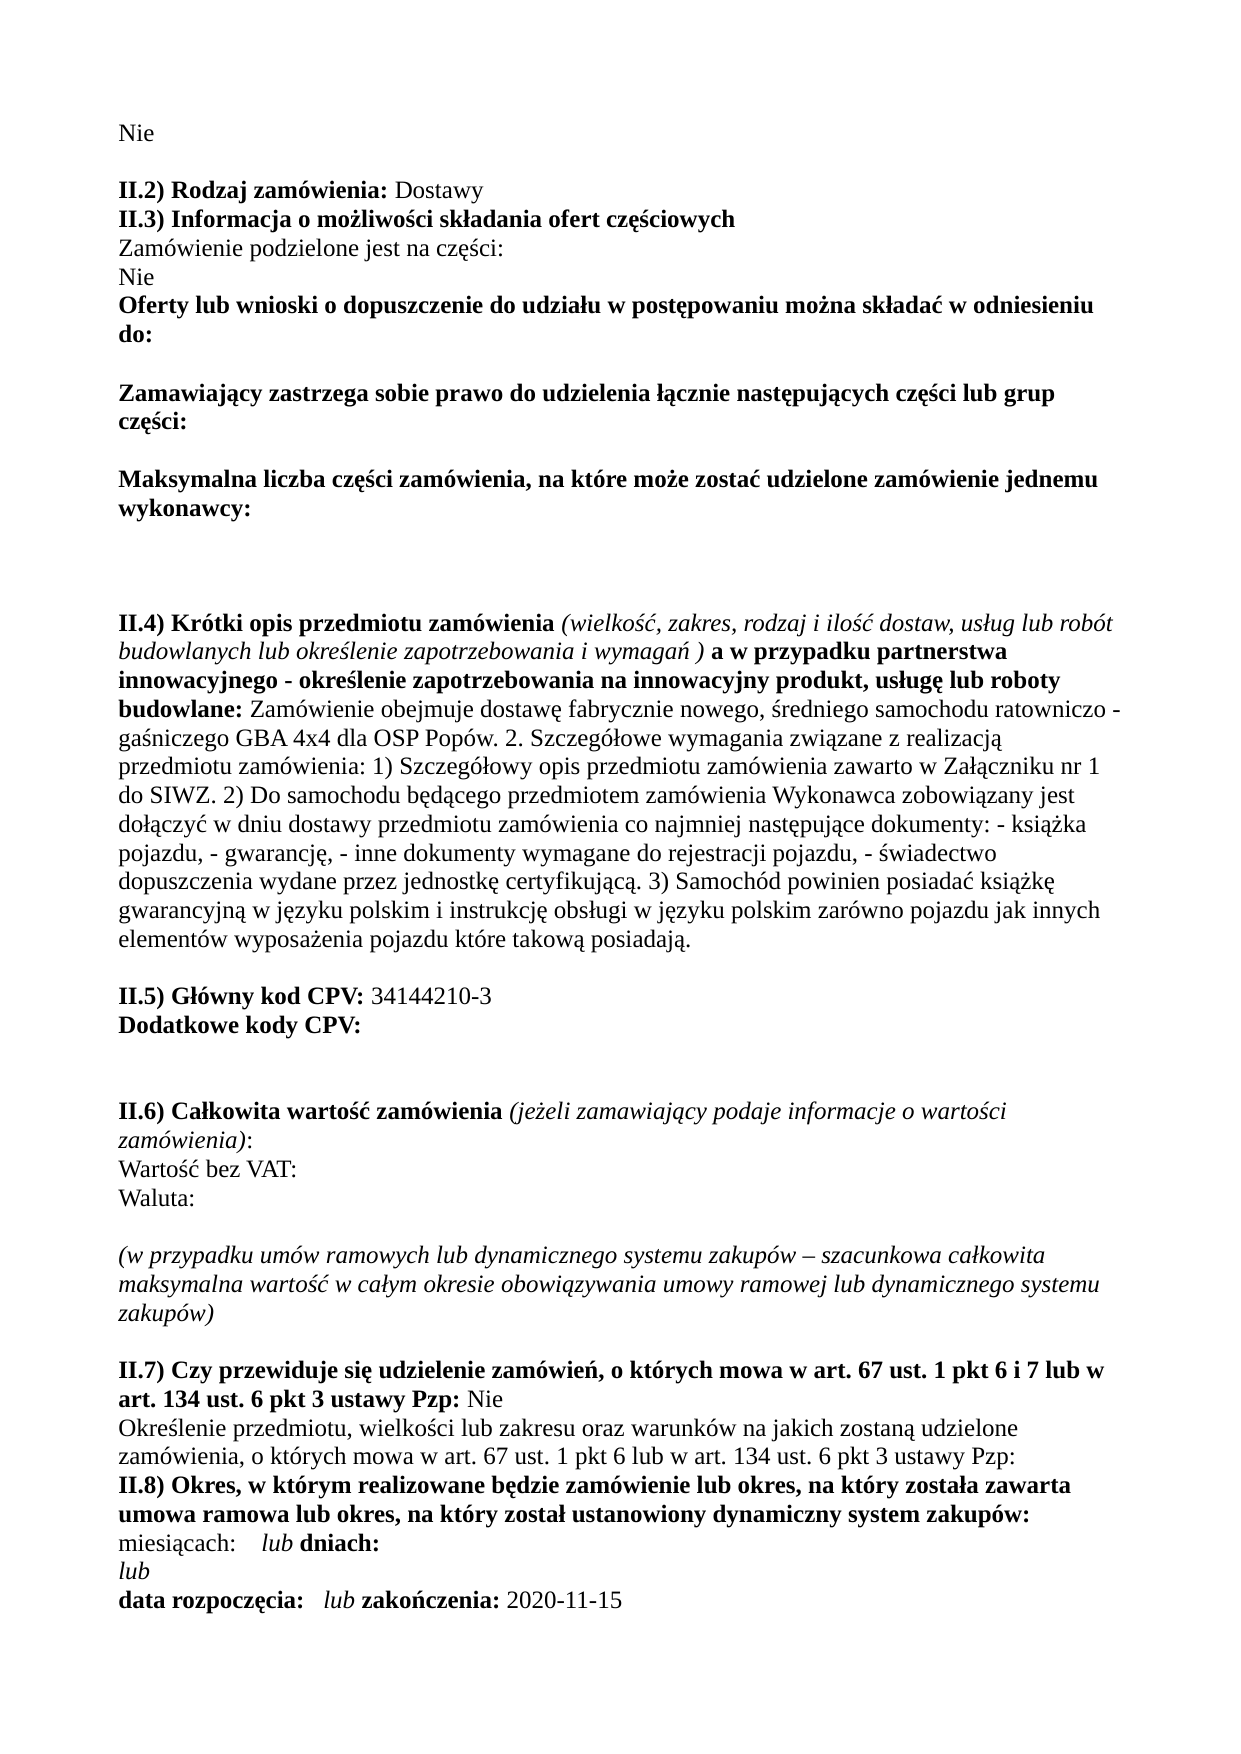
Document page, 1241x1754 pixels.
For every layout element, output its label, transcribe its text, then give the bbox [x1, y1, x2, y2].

text II.2) Rodzaj zamówienia: Dostawy II.3) Informacja o możliwości składania ofert częściowych Zamówienie podzielone jest na części: [118, 147, 1122, 262]
text II.7) Czy przewiduje się udzielenie zamówień, o których mowa w art. 67 ust. 1 pkt 6 i 7 lub w art. 134 ust. 6 pkt 3 ustawy Pzp: Nie Określenie przedmiotu, wielkości lub zakresu oraz warunków na jakich zostaną udzielone zamówienia, o których mowa w art. 67 ust. 1 pkt 6 lub w art. 134 ust. 6 pkt 3 ustawy Pzp: II.8) Okres, w którym realizowane będzie zamówienie lub okres, na który została zawarta umowa ramowa lub okres, na który został ustanowiony dynamiczny system zakupów: miesiącach: lub dniach: lub data rozpoczęcia: lub zakończenia: 2020-11-15 [118, 1326, 1122, 1614]
text (w przypadku umów ramowych lub dynamicznego systemu zakupów – szacunkowa całkowita maksymalna wartość w całym okresie obowiązywania umowy ramowej lub dynamicznego systemu zakupów) [118, 1211, 1122, 1326]
text Nie [118, 118, 1122, 147]
text Zamawiający zastrzega sobie prawo do udzielenia łącznie następujących części lub grup części: Maksymalna liczba części zamówienia, na które może zostać udzielone zamówienie jednemu wykonawcy: II.4) Krótki opis przedmiotu zamówienia (wielkość, zakres, rodzaj i ilość dostaw, usług lub robót budowlanych lub określenie zapotrzebowania i wymagań ) a w przypadku partnerstwa innowacyjnego - określenie zapotrzebowania na innowacyjny produkt, usługę lub roboty budowlane: Zamówienie obejmuje dostawę fabrycznie nowego, średniego samochodu ratowniczo - gaśniczego GBA 4x4 dla OSP Popów. 2. Szczegółowe wymagania związane z realizacją przedmiotu zamówienia: 1) Szczegółowy opis przedmiotu zamówienia zawarto w Załączniku nr 1 do SIWZ. 2) Do samochodu będącego przedmiotem zamówienia Wykonawca zobowiązany jest dołączyć w dniu dostawy przedmiotu zamówienia co najmniej następujące dokumenty: - książka pojazdu, - gwarancję, - inne dokumenty wymagane do rejestracji pojazdu, - świadectwo dopuszczenia wydane przez jednostkę certyfikującą. 3) Samochód powinien posiadać książkę gwarancyjną w języku polskim i instrukcję obsługi w języku polskim zarówno pojazdu jak innych elementów wyposażenia pojazdu które takową posiadają. II.5) Główny kod CPV: 34144210-3 Dodatkowe kody CPV: II.6) Całkowita wartość zamówienia (jeżeli zamawiający podaje informacje o wartości zamówienia): Wartość bez VAT: Waluta: [118, 378, 1122, 1211]
text Nie Oferty lub wnioski o dopuszczenie do udziału w postępowaniu można składać w odniesieniu do: [118, 262, 1122, 348]
